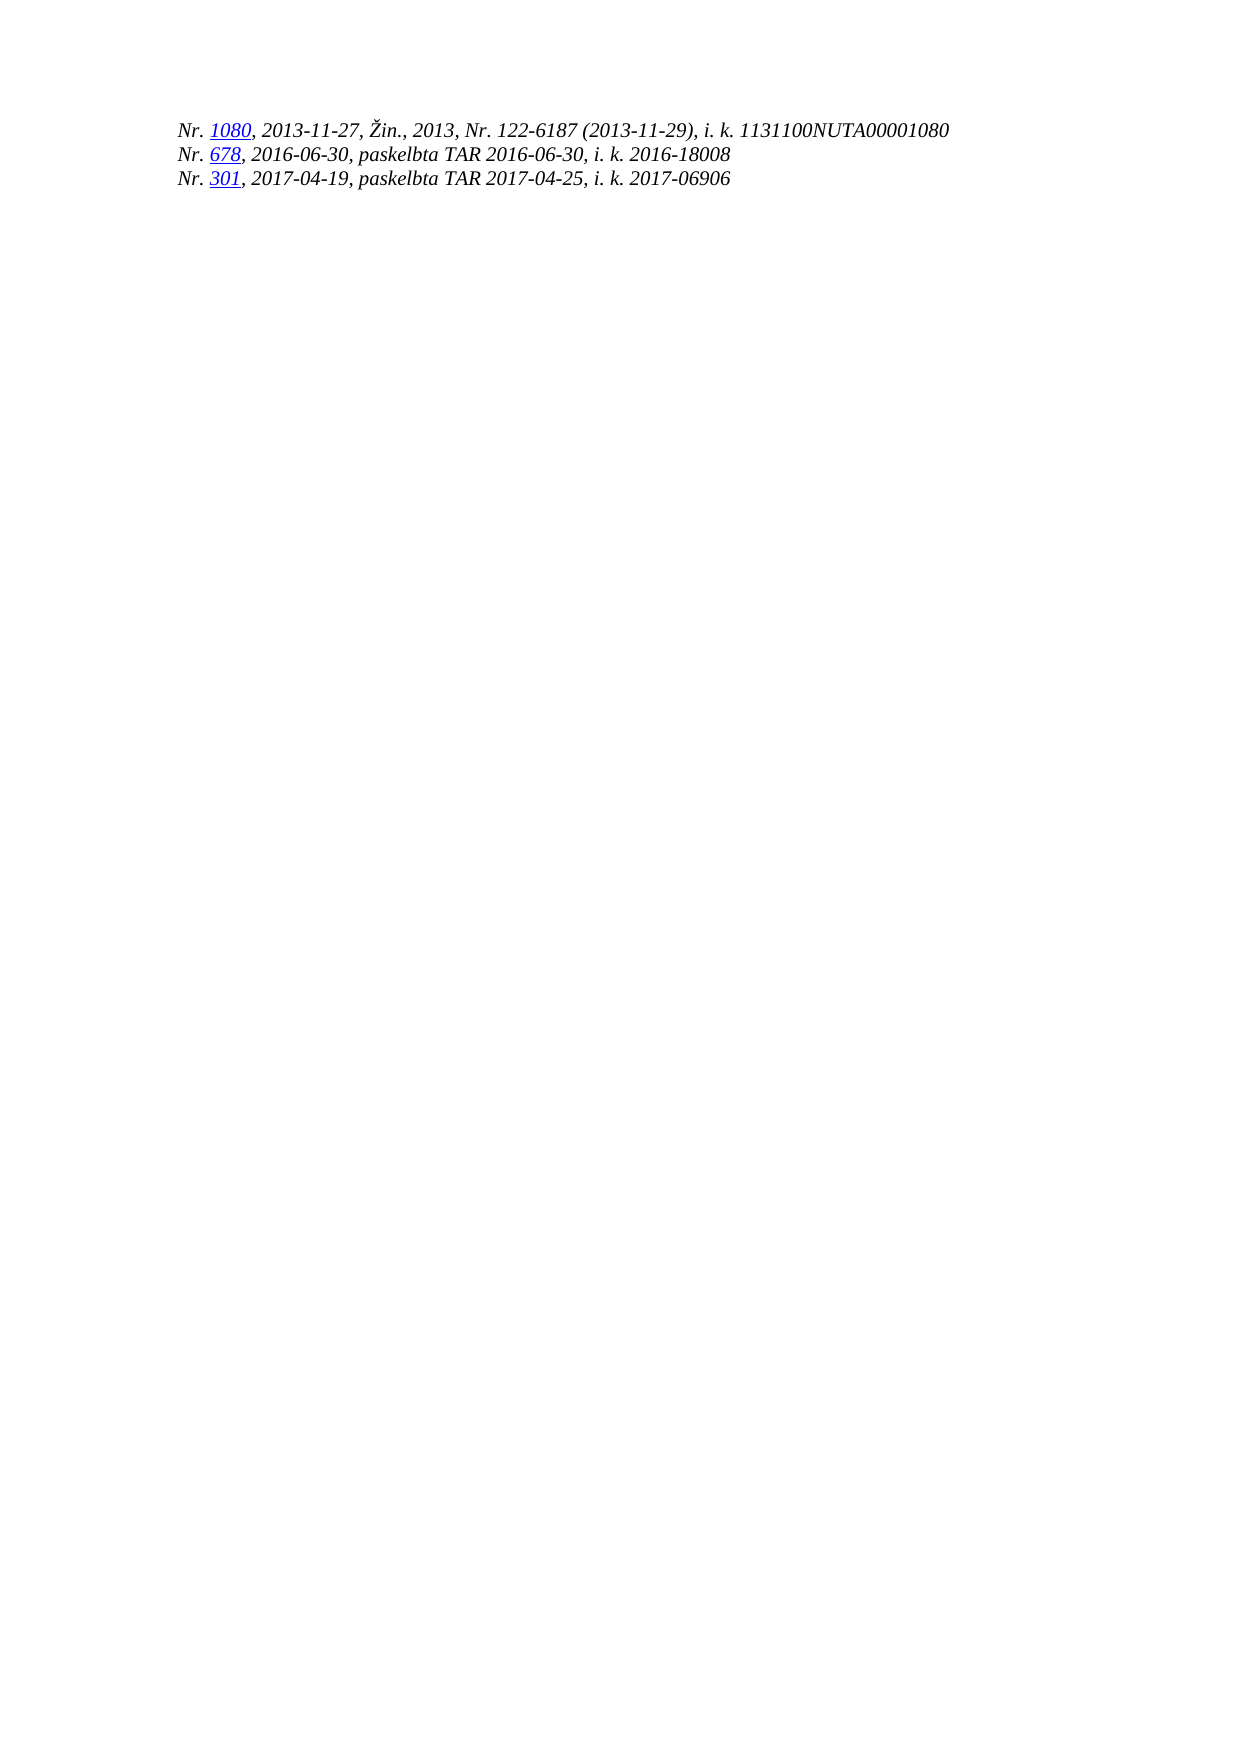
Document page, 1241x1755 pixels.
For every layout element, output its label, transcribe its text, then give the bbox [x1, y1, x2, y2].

text Nr. 678, 2016-06-30, paskelbta TAR 2016-06-30, i. k. 2016-18008 [177, 142, 1181, 166]
text Nr. 301, 2017-04-19, paskelbta TAR 2017-04-25, i. k. 2017-06906 [177, 166, 1181, 190]
text Nr. 1080, 2013-11-27, Žin., 2013, Nr. 122-6187 (2013-11-29), i. k. 1131100NUTA00001080 [177, 118, 1181, 142]
